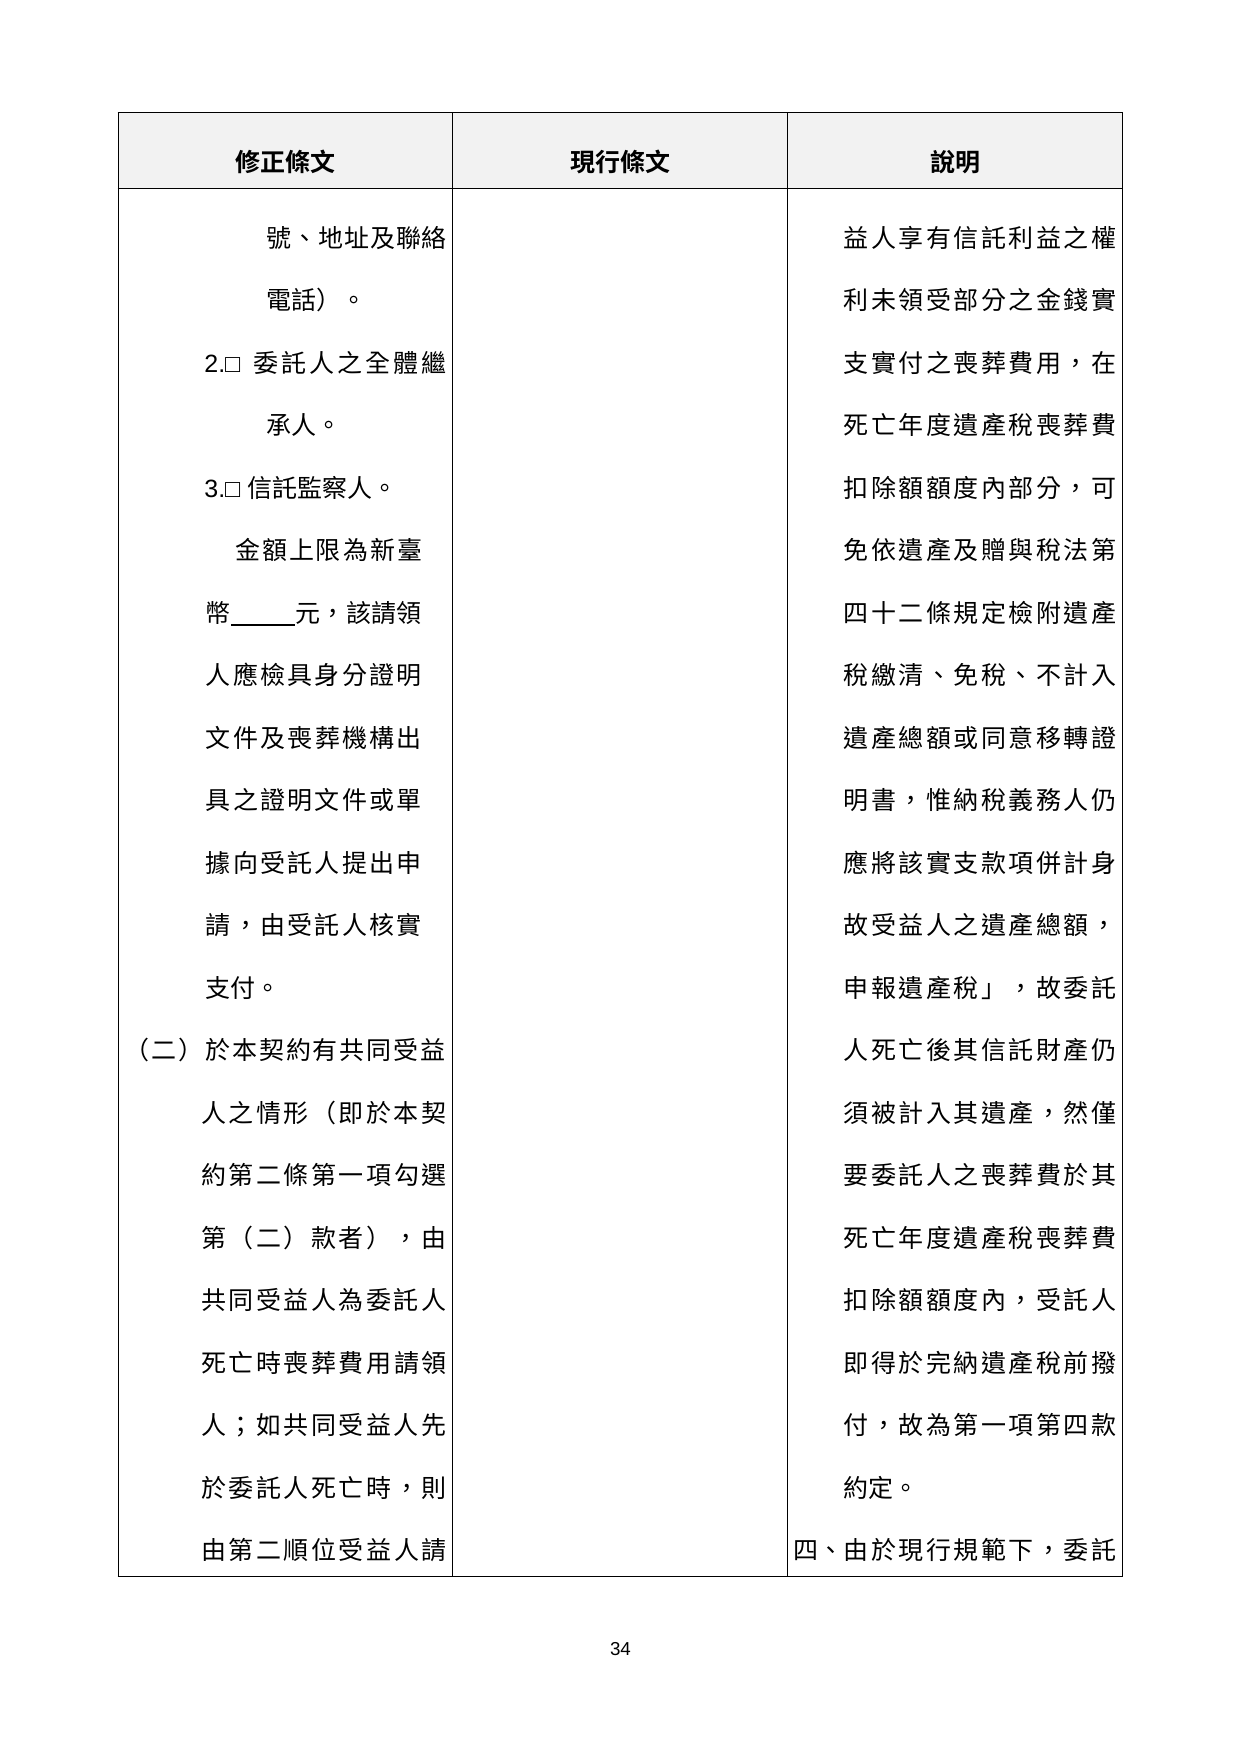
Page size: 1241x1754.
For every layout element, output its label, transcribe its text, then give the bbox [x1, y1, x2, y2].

table_cell 號、地址及聯絡電話）。 2.□ 委託人之全體繼承人。 3.□ 信託監察人。 金額上限為新臺幣 元，該請領人應檢具身分證明文件及喪葬機構出具之證明文件或單據向受託人提出申請，由受託人核實支付。 （二）於本契約有共同受益人之情形（即於本契約第二條第一項勾選第（二）款者），由共同受益人為委託人死亡時喪葬費用請領人；如共同受益人先於委託人死亡時，則由第二順位受益人請 [119, 189, 452, 1576]
table_cell [453, 189, 787, 1576]
table_cell 益人享有信託利益之權利未領受部分之金錢實支實付之喪葬費用，在死亡年度遺產稅喪葬費扣除額額度內部分，可免依遺產及贈與稅法第四十二條規定檢附遺產稅繳清、免稅、不計入遺產總額或同意移轉證明書，惟納稅義務人仍應將該實支款項併計身故受益人之遺產總額，申報遺產稅」，故委託人死亡後其信託財產仍須被計入其遺產，然僅要委託人之喪葬費於其死亡年度遺產稅喪葬費扣除額額度內，受託人即得於完納遺產稅前撥付，故為第一項第四款約定。 四、 由於現行規範下，委託 [788, 189, 1122, 1576]
table_header 修正條文 [119, 113, 452, 188]
table_header 現行條文 [453, 113, 787, 188]
table_header 說明 [788, 113, 1122, 188]
